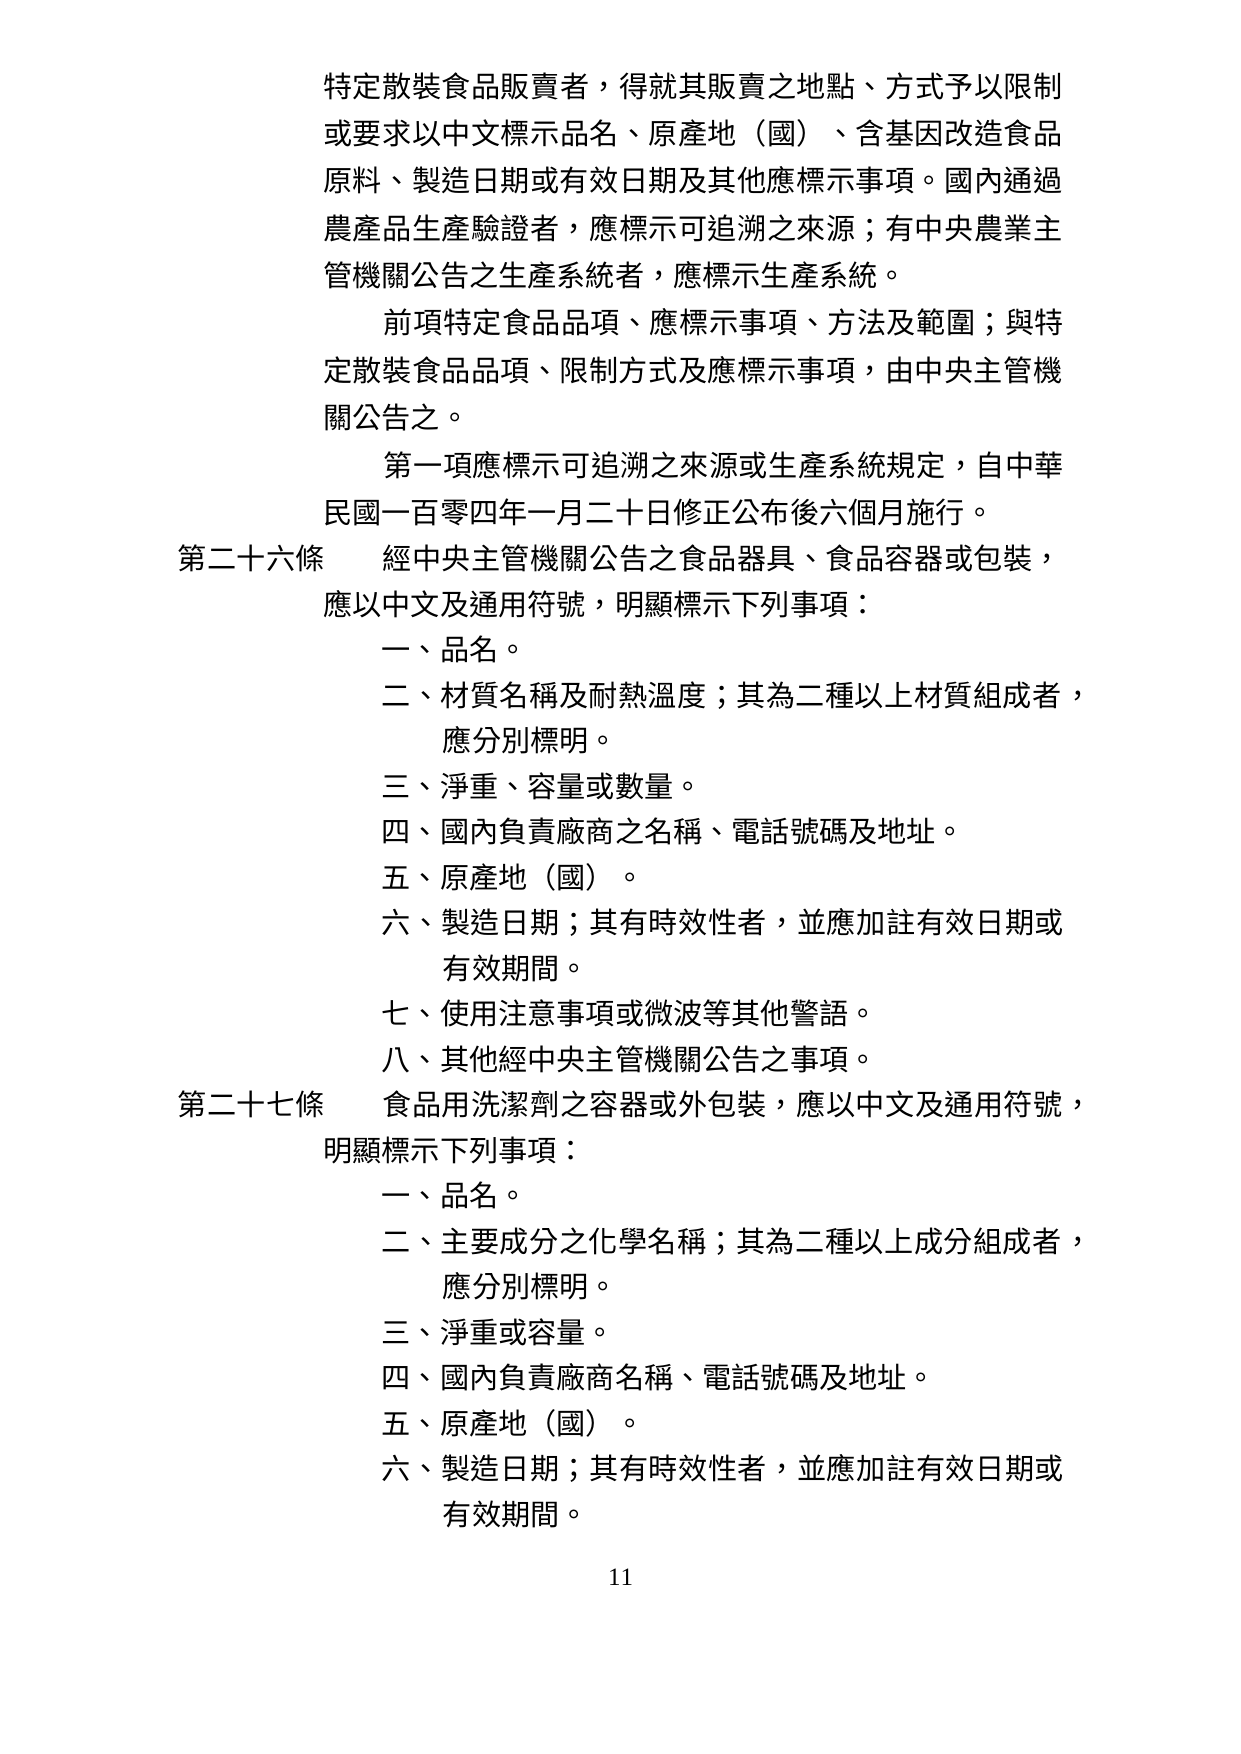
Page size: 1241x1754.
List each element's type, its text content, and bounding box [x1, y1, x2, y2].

text 四、國內負責廠商之名稱、電話號碼及地址。 [381, 806, 1064, 852]
text 六、製造日期；其有時效性者，並應加註有效日期或有效期間。 [381, 897, 1064, 988]
text 第二十五條 中央主管機關得對直接供應飲食之場所，就其供應之特定食品，要求以中文標示原產地及其他應標示事項；對特定散裝食品販賣者，得就其販賣之地點、方式予以限制，或要求以中文標示品名、原產地（國）、含基因改造食品原料、製造日期或有效日期及其他應標示事項。國內通過農產品生產驗證者，應標示可追溯之來源；有中央農業主管機關公告之生產系統者，應標示生產系統。 [177, 59, 1064, 296]
text 七、使用注意事項或微波等其他警語。 [381, 988, 1064, 1034]
text 二、材質名稱及耐熱溫度；其為二種以上材質組成者，應分別標明。 [381, 669, 1064, 761]
text 第二十六條 經中央主管機關公告之食品器具、食品容器或包裝，應以中文及通用符號，明顯標示下列事項： [177, 533, 1064, 624]
text 一、品名。 [381, 1170, 1064, 1216]
text 六、製造日期；其有時效性者，並應加註有效日期或有效期間。 [381, 1443, 1064, 1534]
text 八、其他經中央主管機關公告之事項。 [381, 1034, 1064, 1079]
text 第一項應標示可追溯之來源或生產系統規定，自中華民國一百零四年一月二十日修正公布後六個月施行。 [323, 438, 1064, 533]
text 二、主要成分之化學名稱；其為二種以上成分組成者，應分別標明。 [381, 1216, 1064, 1307]
text 三、淨重或容量。 [381, 1307, 1064, 1352]
text 四、國內負責廠商名稱、電話號碼及地址。 [381, 1352, 1064, 1398]
text 五、原產地（國）。 [381, 852, 1064, 897]
text 第二十七條 食品用洗潔劑之容器或外包裝，應以中文及通用符號，明顯標示下列事項： [177, 1079, 1064, 1170]
text 一、品名。 [381, 624, 1064, 669]
text 五、原產地（國）。 [381, 1398, 1064, 1443]
text 前項特定食品品項、應標示事項、方法及範圍；與特定散裝食品品項、限制方式及應標示事項，由中央主管機關公告之。 [323, 296, 1064, 438]
text 三、淨重、容量或數量。 [381, 761, 1064, 806]
